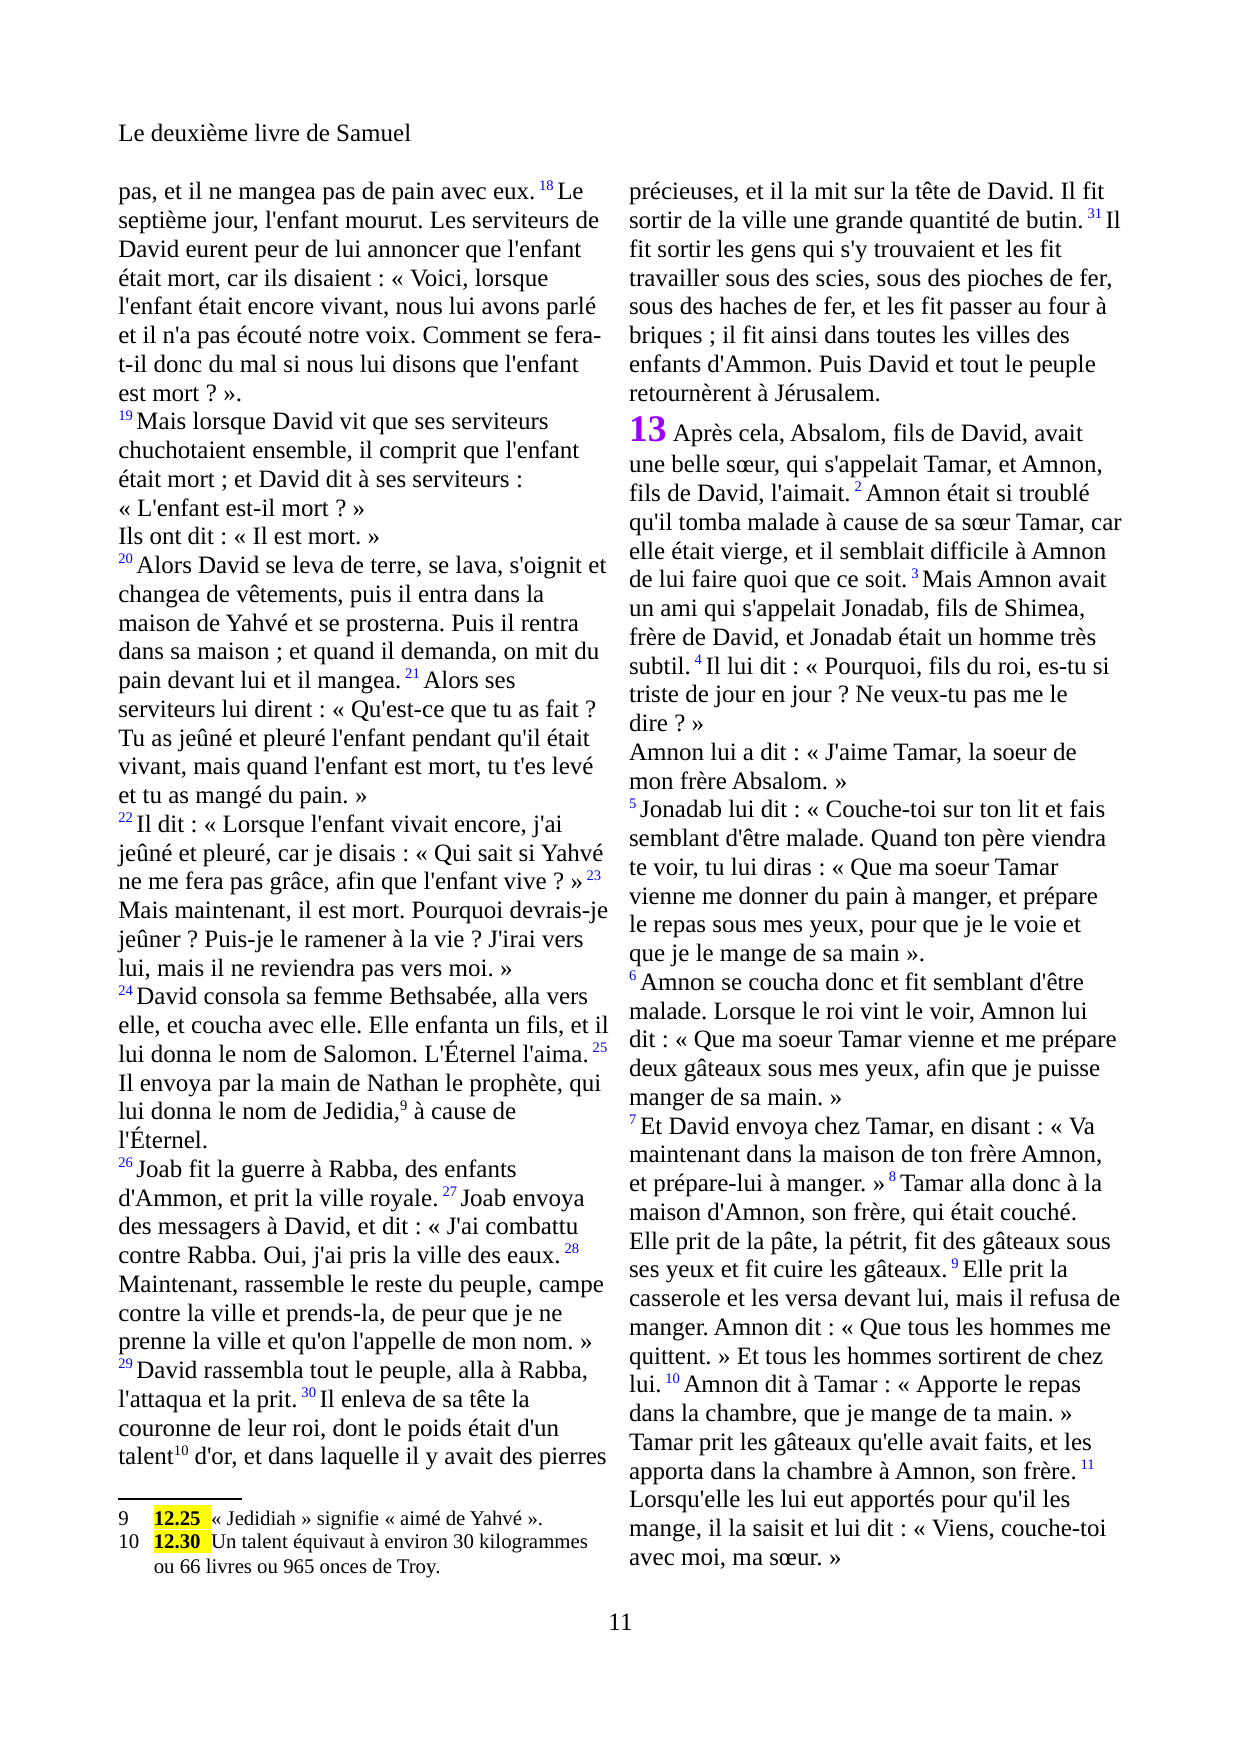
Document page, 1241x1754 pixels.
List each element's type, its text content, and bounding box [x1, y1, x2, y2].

text Amnon lui a dit : « J'aime Tamar, la soeur de mon frère Absalom. » [629, 737, 1122, 794]
text 7 Et David envoya chez Tamar, en disant : « Va maintenant dans la maison de ton frère Amnon, et prépare-lui à manger. » 8 Tamar alla donc à la maison d'Amnon, son frère, qui était couché. Elle prit de la pâte, la pétrit, fit des gâteaux sous ses yeux et fit cuire les gâteaux. 9 Elle prit la casserole et les versa devant lui, mais il refusa de manger. Amnon dit : « Que tous les hommes me quittent. » Et tous les hommes sortirent de chez lui. 10 Amnon dit à Tamar : « Apporte le repas dans la chambre, que je mange de ta main. » Tamar prit les gâteaux qu'elle avait faits, et les apporta dans la chambre à Amnon, son frère. 11 Lorsqu'elle les lui eut apportés pour qu'il les mange, il la saisit et lui dit : « Viens, couche-toi avec moi, ma sœur. » [629, 1111, 1122, 1571]
text 24 David consola sa femme Bethsabée, alla vers elle, et coucha avec elle. Elle enfanta un fils, et il lui donna le nom de Salomon. L'Éternel l'aima. 25 Il envoya par la main de Nathan le prophète, qui lui donna le nom de Jedidia, à cause de l'Éternel. [118, 981, 611, 1154]
text 5 Jonadab lui dit : « Couche-toi sur ton lit et fais semblant d'être malade. Quand ton père viendra te voir, tu lui diras : « Que ma soeur Tamar vienne me donner du pain à manger, et prépare le repas sous mes yeux, pour que je le voie et que je le mange de sa main ». [629, 794, 1122, 967]
text Ils ont dit : « Il est mort. » [118, 521, 611, 550]
text précieuses, et il la mit sur la tête de David. Il fit sortir de la ville une grande quantité de butin. 31 Il fit sortir les gens qui s'y trouvaient et les fit travailler sous des scies, sous des pioches de fer, sous des haches de fer, et les fit passer au four à briques ; il fit ainsi dans toutes les villes des enfants d'Ammon. Puis David et tout le peuple retournèrent à Jérusalem. [629, 176, 1122, 406]
text 26 Joab fit la guerre à Rabba, des enfants d'Ammon, et prit la ville royale. 27 Joab envoya des messagers à David, et dit : « J'ai combattu contre Rabba. Oui, j'ai pris la ville des eaux. 28 Maintenant, rassemble le reste du peuple, campe contre la ville et prends-la, de peur que je ne prenne la ville et qu'on l'appelle de mon nom. » [118, 1154, 611, 1355]
text 12.30 Un talent équivaut à environ 30 kilogrammes ou 66 livres ou 965 onces de Troy. [118, 1529, 611, 1578]
text 29 David rassembla tout le peuple, alla à Rabba, l'attaqua et la prit. 30 Il enleva de sa tête la couronne de leur roi, dont le poids était d'un talent d'or, et dans laquelle il y avait des pierres [118, 1355, 611, 1470]
text 12.25 « Jedidiah » signifie « aimé de Yahvé ». [211, 1505, 611, 1529]
text pas, et il ne mangea pas de pain avec eux. 18 Le septième jour, l'enfant mourut. Les serviteurs de David eurent peur de lui annoncer que l'enfant était mort, car ils disaient : « Voici, lorsque l'enfant était encore vivant, nous lui avons parlé et il n'a pas écouté notre voix. Comment se fera-t-il donc du mal si nous lui disons que l'enfant est mort ? ». [118, 176, 611, 406]
text 22 Il dit : « Lorsque l'enfant vivait encore, j'ai jeûné et pleuré, car je disais : « Qui sait si Yahvé ne me fera pas grâce, afin que l'enfant vive ? » 23 Mais maintenant, il est mort. Pourquoi devrais-je jeûner ? Puis-je le ramener à la vie ? J'irai vers lui, mais il ne reviendra pas vers moi. » [118, 809, 611, 981]
text 13 Après cela, Absalom, fils de David, avait une belle sœur, qui s'appelait Tamar, et Amnon, fils de David, l'aimait. 2 Amnon était si troublé qu'il tomba malade à cause de sa sœur Tamar, car elle était vierge, et il semblait difficile à Amnon de lui faire quoi que ce soit. 3 Mais Amnon avait un ami qui s'appelait Jonadab, fils de Shimea, frère de David, et Jonadab était un homme très subtil. 4 Il lui dit : « Pourquoi, fils du roi, es-tu si triste de jour en jour ? Ne veux-tu pas me le dire ? » [629, 406, 1122, 737]
text 19 Mais lorsque David vit que ses serviteurs chuchotaient ensemble, il comprit que l'enfant était mort ; et David dit à ses serviteurs : « L'enfant est-il mort ? » [118, 406, 611, 521]
text 6 Amnon se coucha donc et fit semblant d'être malade. Lorsque le roi vint le voir, Amnon lui dit : « Que ma soeur Tamar vienne et me prépare deux gâteaux sous mes yeux, afin que je puisse manger de sa main. » [629, 967, 1122, 1111]
text 20 Alors David se leva de terre, se lava, s'oignit et changea de vêtements, puis il entra dans la maison de Yahvé et se prosterna. Puis il rentra dans sa maison ; et quand il demanda, on mit du pain devant lui et il mangea. 21 Alors ses serviteurs lui dirent : « Qu'est-ce que tu as fait ? Tu as jeûné et pleuré l'enfant pendant qu'il était vivant, mais quand l'enfant est mort, tu t'es levé et tu as mangé du pain. » [118, 550, 611, 809]
